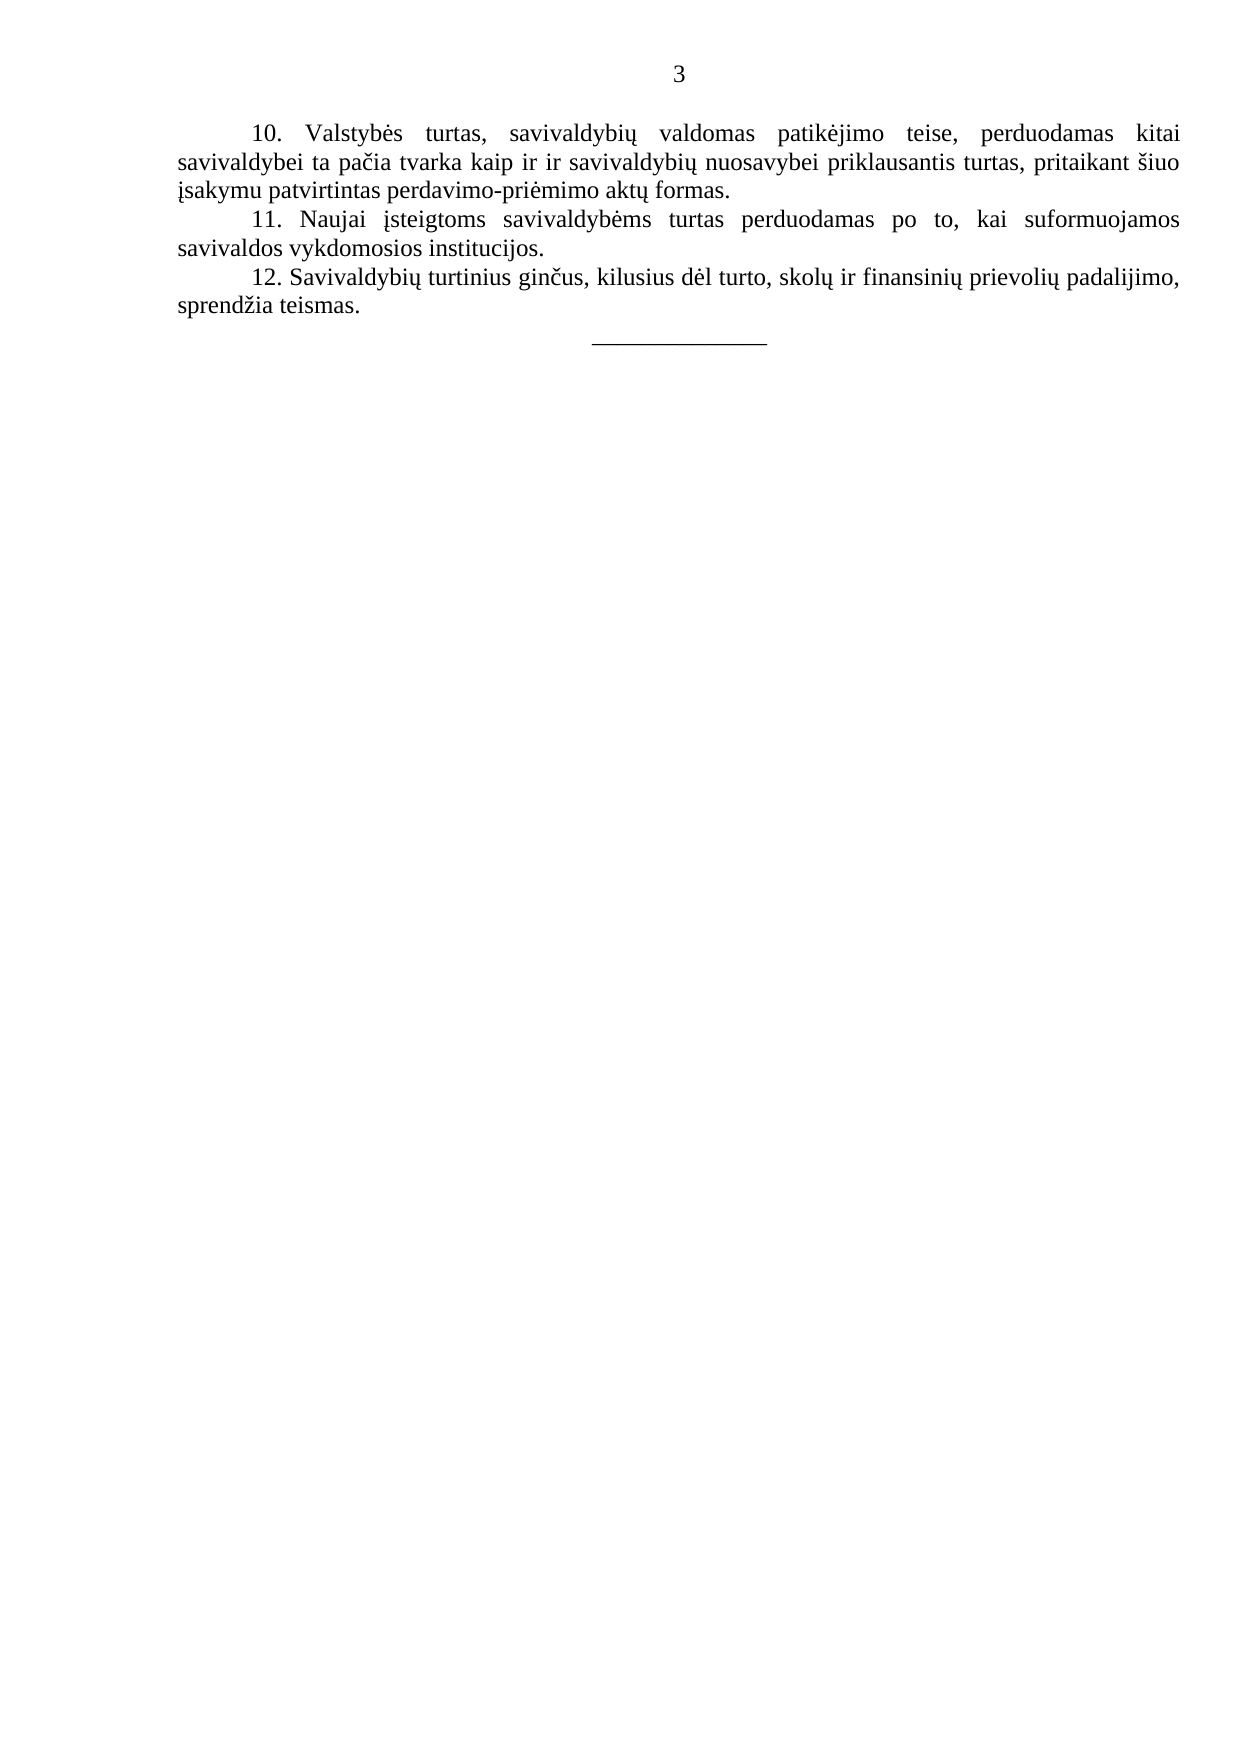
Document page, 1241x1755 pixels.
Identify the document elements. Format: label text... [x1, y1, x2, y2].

text 11. Naujai įsteigtoms savivaldybėms turtas perduodamas po to, kai suformuojamos savivaldos vykdomosios institucijos. [177, 204, 1181, 262]
text ______________ [177, 319, 1181, 348]
text 12. Savivaldybių turtinius ginčus, kilusius dėl turto, skolų ir finansinių prievolių padalijimo, sprendžia teismas. [177, 262, 1181, 319]
text 10. Valstybės turtas, savivaldybių valdomas patikėjimo teise, perduodamas kitai savivaldybei ta pačia tvarka kaip ir ir savivaldybių nuosavybei priklausantis turtas, pritaikant šiuo įsakymu patvirtintas perdavimo-priėmimo aktų formas. [177, 118, 1181, 204]
